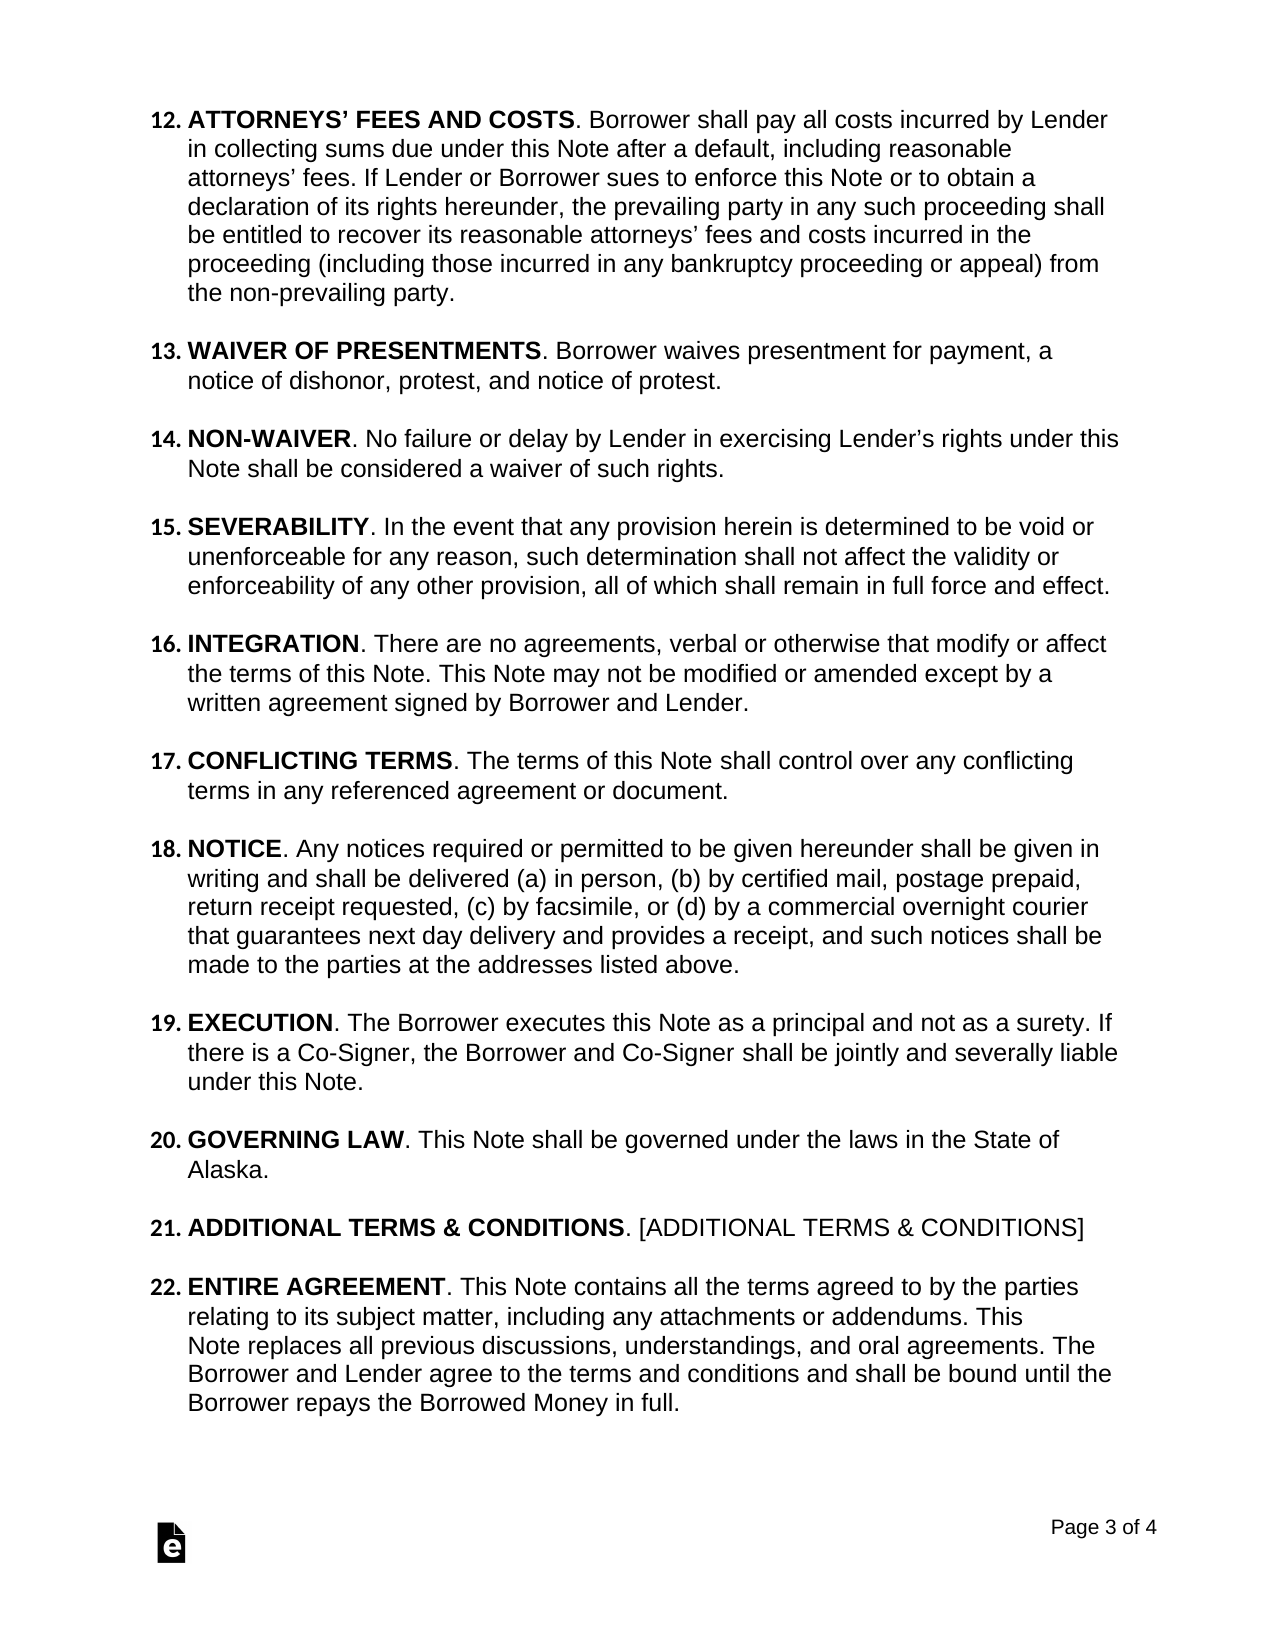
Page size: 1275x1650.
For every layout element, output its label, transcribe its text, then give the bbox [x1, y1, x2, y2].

list ATTORNEYS’ FEES AND COSTS. Borrower shall pay all costs incurred by Lender in collecting sums due under this Note after a default, including reasonable attorneys’ fees. If Lender or Borrower sues to enforce this Note or to obtain a declaration of its rights hereunder, the prevailing party in any such proceeding shall be entitled to recover its reasonable attorneys’ fees and costs incurred in the proceeding (including those incurred in any bankruptcy proceeding or appeal) from the non-prevailing party. [150, 104, 1125, 307]
list NON-WAIVER. No failure or delay by Lender in exercising Lender’s rights under this Note shall be considered a waiver of such rights. [150, 423, 1125, 483]
list SEVERABILITY. In the event that any provision herein is determined to be void or unenforceable for any reason, such determination shall not affect the validity or enforceability of any other provision, all of which shall remain in full force and effect. [150, 512, 1125, 599]
list GOVERNING LAW. This Note shall be governed under the laws in the State of Alaska. [150, 1124, 1125, 1183]
list ADDITIONAL TERMS & CONDITIONS. [ADDITIONAL TERMS & CONDITIONS] [150, 1212, 1125, 1243]
list ENTIRE AGREEMENT. This Note contains all the terms agreed to by the parties relating to its subject matter, including any attachments or addendums. This Note replaces all previous discussions, understandings, and oral agreements. The Borrower and Lender agree to the terms and conditions and shall be bound until the Borrower repays the Borrowed Money in full. [150, 1271, 1125, 1417]
list CONFLICTING TERMS. The terms of this Note shall control over any conflicting terms in any referenced agreement or document. [150, 745, 1125, 804]
list NOTICE. Any notices required or permitted to be given hereunder shall be given in writing and shall be delivered (a) in person, (b) by certified mail, postage prepaid, return receipt requested, (c) by facsimile, or (d) by a commercial overnight courier that guarantees next day delivery and provides a receipt, and such notices shall be made to the parties at the addresses listed above. [150, 833, 1125, 979]
list EXECUTION. The Borrower executes this Note as a principal and not as a surety. If there is a Co-Signer, the Borrower and Co-Signer shall be jointly and severally liable under this Note. [150, 1007, 1125, 1095]
list INTEGRATION. There are no agreements, verbal or otherwise that modify or affect the terms of this Note. This Note may not be modified or amended except by a written agreement signed by Borrower and Lender. [150, 628, 1125, 716]
list WAIVER OF PRESENTMENTS. Borrower waives presentment for payment, a notice of dishonor, protest, and notice of protest. [150, 336, 1125, 395]
